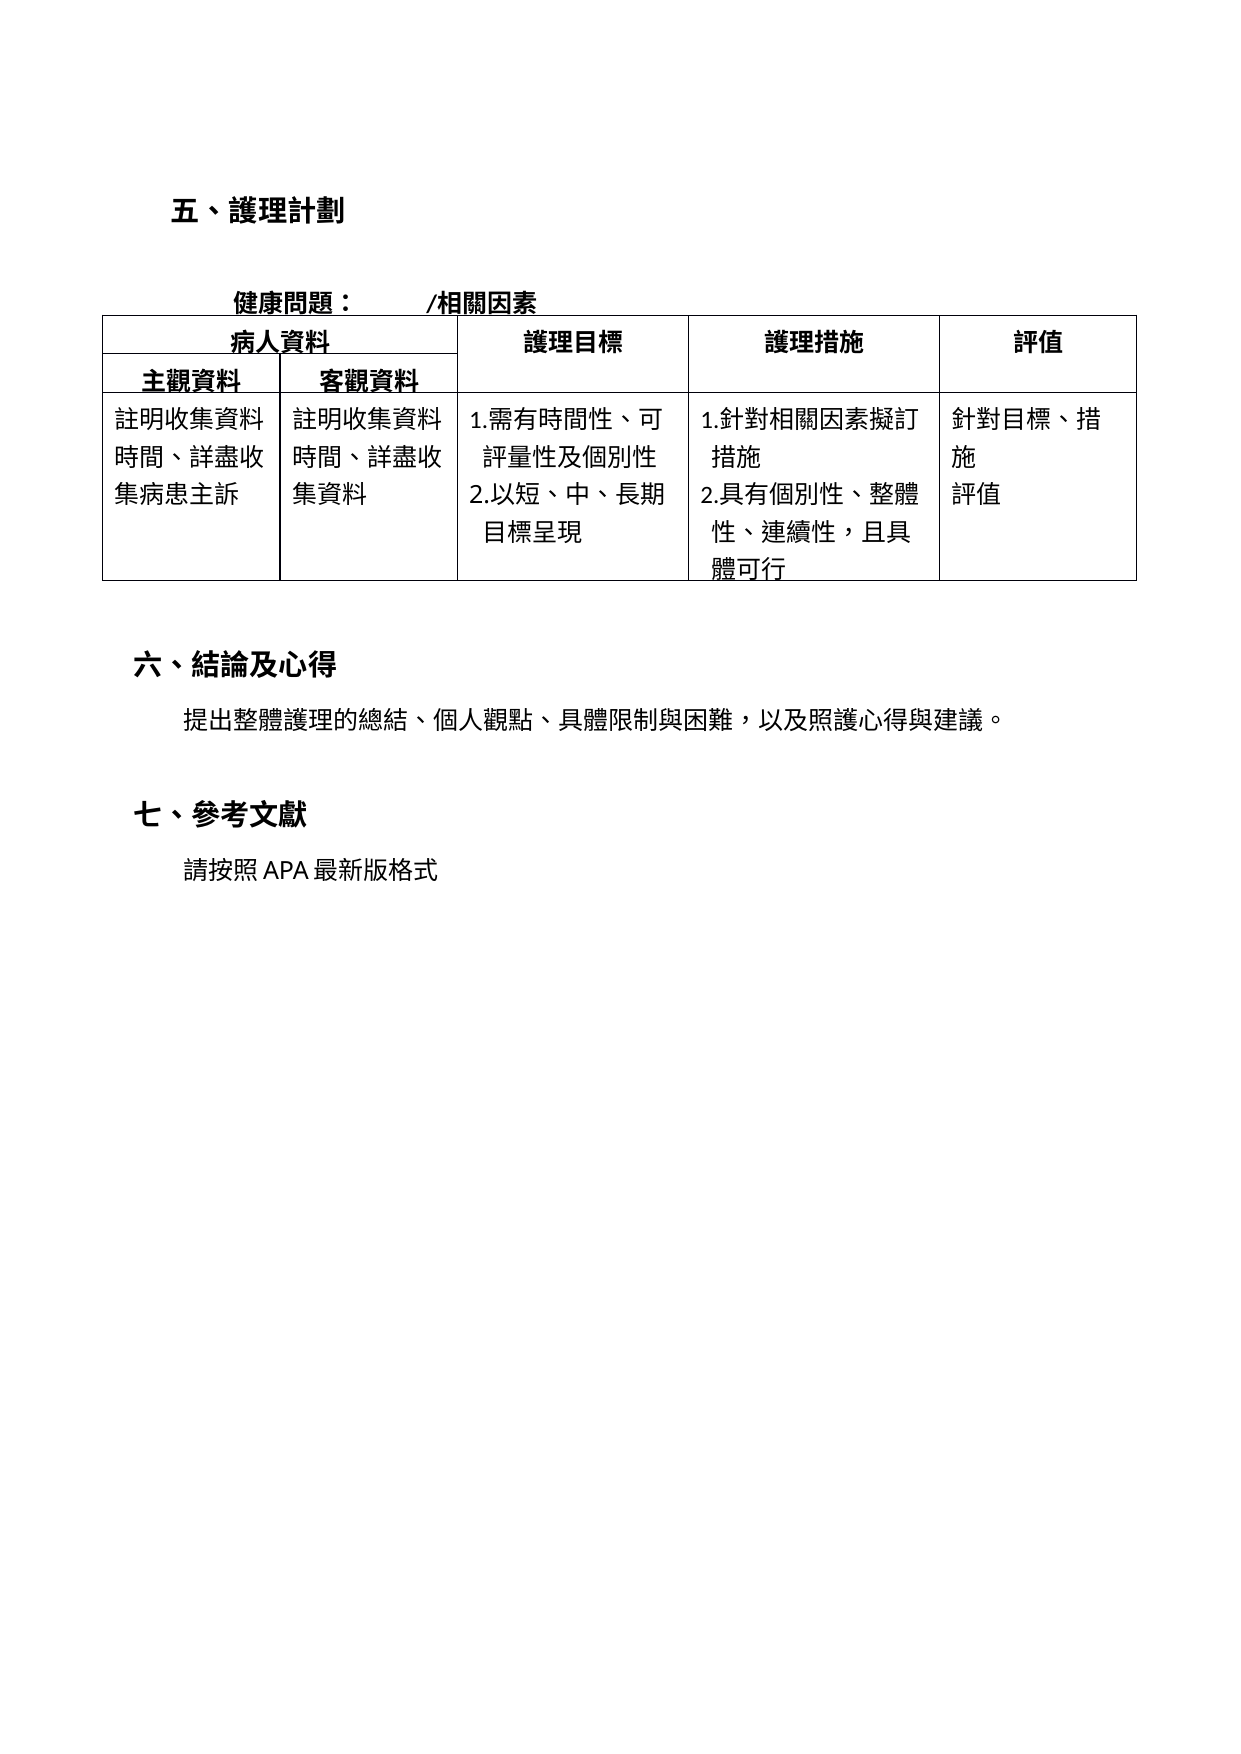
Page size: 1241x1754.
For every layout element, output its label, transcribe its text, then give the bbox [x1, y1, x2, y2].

table_cell 1.針對相關因素擬訂 措施 2.具有個別性、整體 性、連續性，且具 體可行 [689, 393, 939, 580]
text 請按照APA最新版格式 [133, 844, 1137, 881]
text 七、參考文獻 [133, 769, 1137, 844]
table_header 護理目標 [458, 316, 688, 392]
list 五、護理計劃 [133, 164, 1137, 239]
table_cell 註明收集資料時間、詳盡收集資料 [281, 393, 457, 580]
text 健康問題： /相關因素 [133, 277, 1137, 314]
table_cell 1.需有時間性、可 評量性及個別性 2.以短、中、長期 目標呈現 [458, 393, 688, 580]
text 六、結論及心得 [133, 619, 1137, 694]
table_header 病人資料 [103, 316, 457, 353]
table_header 評值 [940, 316, 1136, 392]
table_cell 客觀資料 [281, 354, 457, 392]
text 提出整體護理的總結、個人觀點、具體限制與困難，以及照護心得與建議。 [133, 694, 1137, 731]
table_header 護理措施 [689, 316, 939, 392]
table_cell 註明收集資料時間、詳盡收集病患主訴 [103, 393, 279, 580]
table_cell 針對目標、措施 評值 [940, 393, 1136, 580]
table_cell 主觀資料 [103, 354, 279, 392]
